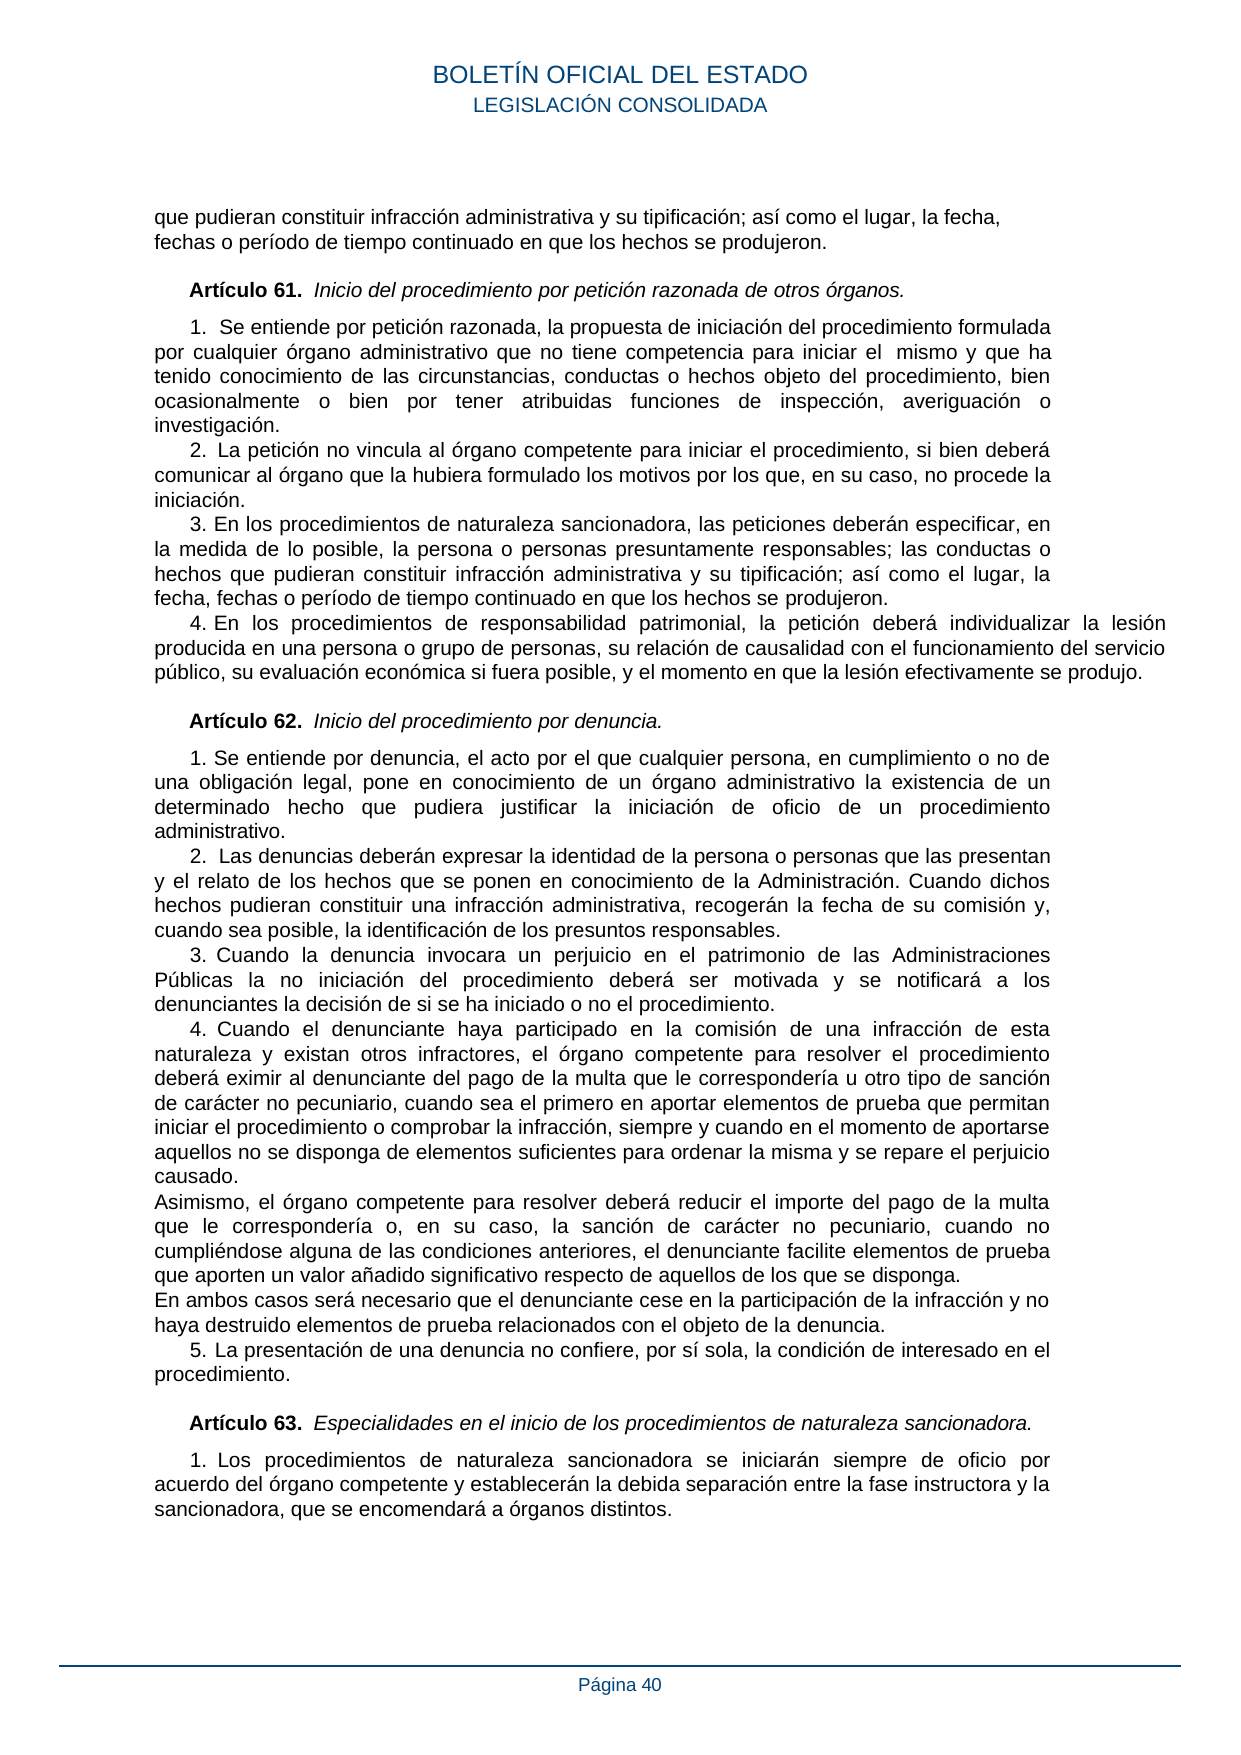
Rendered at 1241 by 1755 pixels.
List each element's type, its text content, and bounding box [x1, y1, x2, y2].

list En los procedimientos de naturaleza sancionadora, las peticiones deberán especificar, en la medida de lo posible, la persona o personas presuntamente responsables; las conductas o hechos que pudieran constituir infracción administrativa y su tipificación; así como el lugar, la fecha, fechas o período de tiempo continuado en que los hechos se produjeron. [154, 512, 1052, 610]
list Se entiende por petición razonada, la propuesta de iniciación del procedimiento formulada por cualquier órgano administrativo que no tiene competencia para iniciar el mismo y que ha tenido conocimiento de las circunstancias, conductas o hechos objeto del procedimiento, bien ocasionalmente o bien por tener atribuidas funciones de inspección, averiguación o investigación. [154, 315, 1052, 437]
text que pudieran constituir infracción administrativa y su tipificación; así como el lugar, la fecha, fechas o período de tiempo continuado en que los hechos se produjeron. [154, 205, 1052, 254]
list Los procedimientos de naturaleza sancionadora se iniciarán siempre de oficio por acuerdo del órgano competente y establecerán la debida separación entre la fase instructora y la sancionadora, que se encomendará a órganos distintos. [154, 1447, 1052, 1521]
text En ambos casos será necesario que el denunciante cese en la participación de la infracción y no haya destruido elementos de prueba relacionados con el objeto de la denuncia. [154, 1288, 1052, 1337]
list Las denuncias deberán expresar la identidad de la persona o personas que las presentan y el relato de los hechos que se ponen en conocimiento de la Administración. Cuando dichos hechos pudieran constituir una infracción administrativa, recogerán la fecha de su comisión y, cuando sea posible, la identificación de los presuntos responsables. [154, 844, 1052, 942]
list La presentación de una denuncia no confiere, por sí sola, la condición de interesado en el procedimiento. [154, 1338, 1052, 1386]
text Artículo 61. Inicio del procedimiento por petición razonada de otros órganos. [189, 278, 1168, 302]
text Artículo 62. Inicio del procedimiento por denuncia. [189, 709, 1168, 733]
text Artículo 63. Especialidades en el inicio de los procedimientos de naturaleza sancionadora. [189, 1411, 1168, 1434]
list En los procedimientos de responsabilidad patrimonial, la petición deberá individualizar la lesión producida en una persona o grupo de personas, su relación de causalidad con el funcionamiento del servicio público, su evaluación económica si fuera posible, y el momento en que la lesión efectivamente se produjo. [154, 611, 1168, 684]
list La petición no vincula al órgano competente para iniciar el procedimiento, si bien deberá comunicar al órgano que la hubiera formulado los motivos por los que, en su caso, no procede la iniciación. [154, 438, 1051, 511]
list Cuando el denunciante haya participado en la comisión de una infracción de esta naturaleza y existan otros infractores, el órgano competente para resolver el procedimiento deberá eximir al denunciante del pago de la multa que le correspondería u otro tipo de sanción de carácter no pecuniario, cuando sea el primero en aportar elementos de prueba que permitan iniciar el procedimiento o comprobar la infracción, siempre y cuando en el momento de aportarse aquellos no se disponga de elementos suficientes para ordenar la misma y se repare el perjuicio causado. [154, 1017, 1052, 1188]
list Se entiende por denuncia, el acto por el que cualquier persona, en cumplimiento o no de una obligación legal, pone en conocimiento de un órgano administrativo la existencia de un determinado hecho que pudiera justificar la iniciación de oficio de un procedimiento administrativo. [154, 746, 1052, 843]
text Asimismo, el órgano competente para resolver deberá reducir el importe del pago de la multa que le correspondería o, en su caso, la sanción de carácter no pecuniario, cuando no cumpliéndose alguna de las condiciones anteriores, el denunciante facilite elementos de prueba que aporten un valor añadido significativo respecto de aquellos de los que se disponga. [154, 1189, 1052, 1287]
list Cuando la denuncia invocara un perjuicio en el patrimonio de las Administraciones Públicas la no iniciación del procedimiento deberá ser motivada y se notificará a los denunciantes la decisión de si se ha iniciado o no el procedimiento. [154, 943, 1052, 1016]
